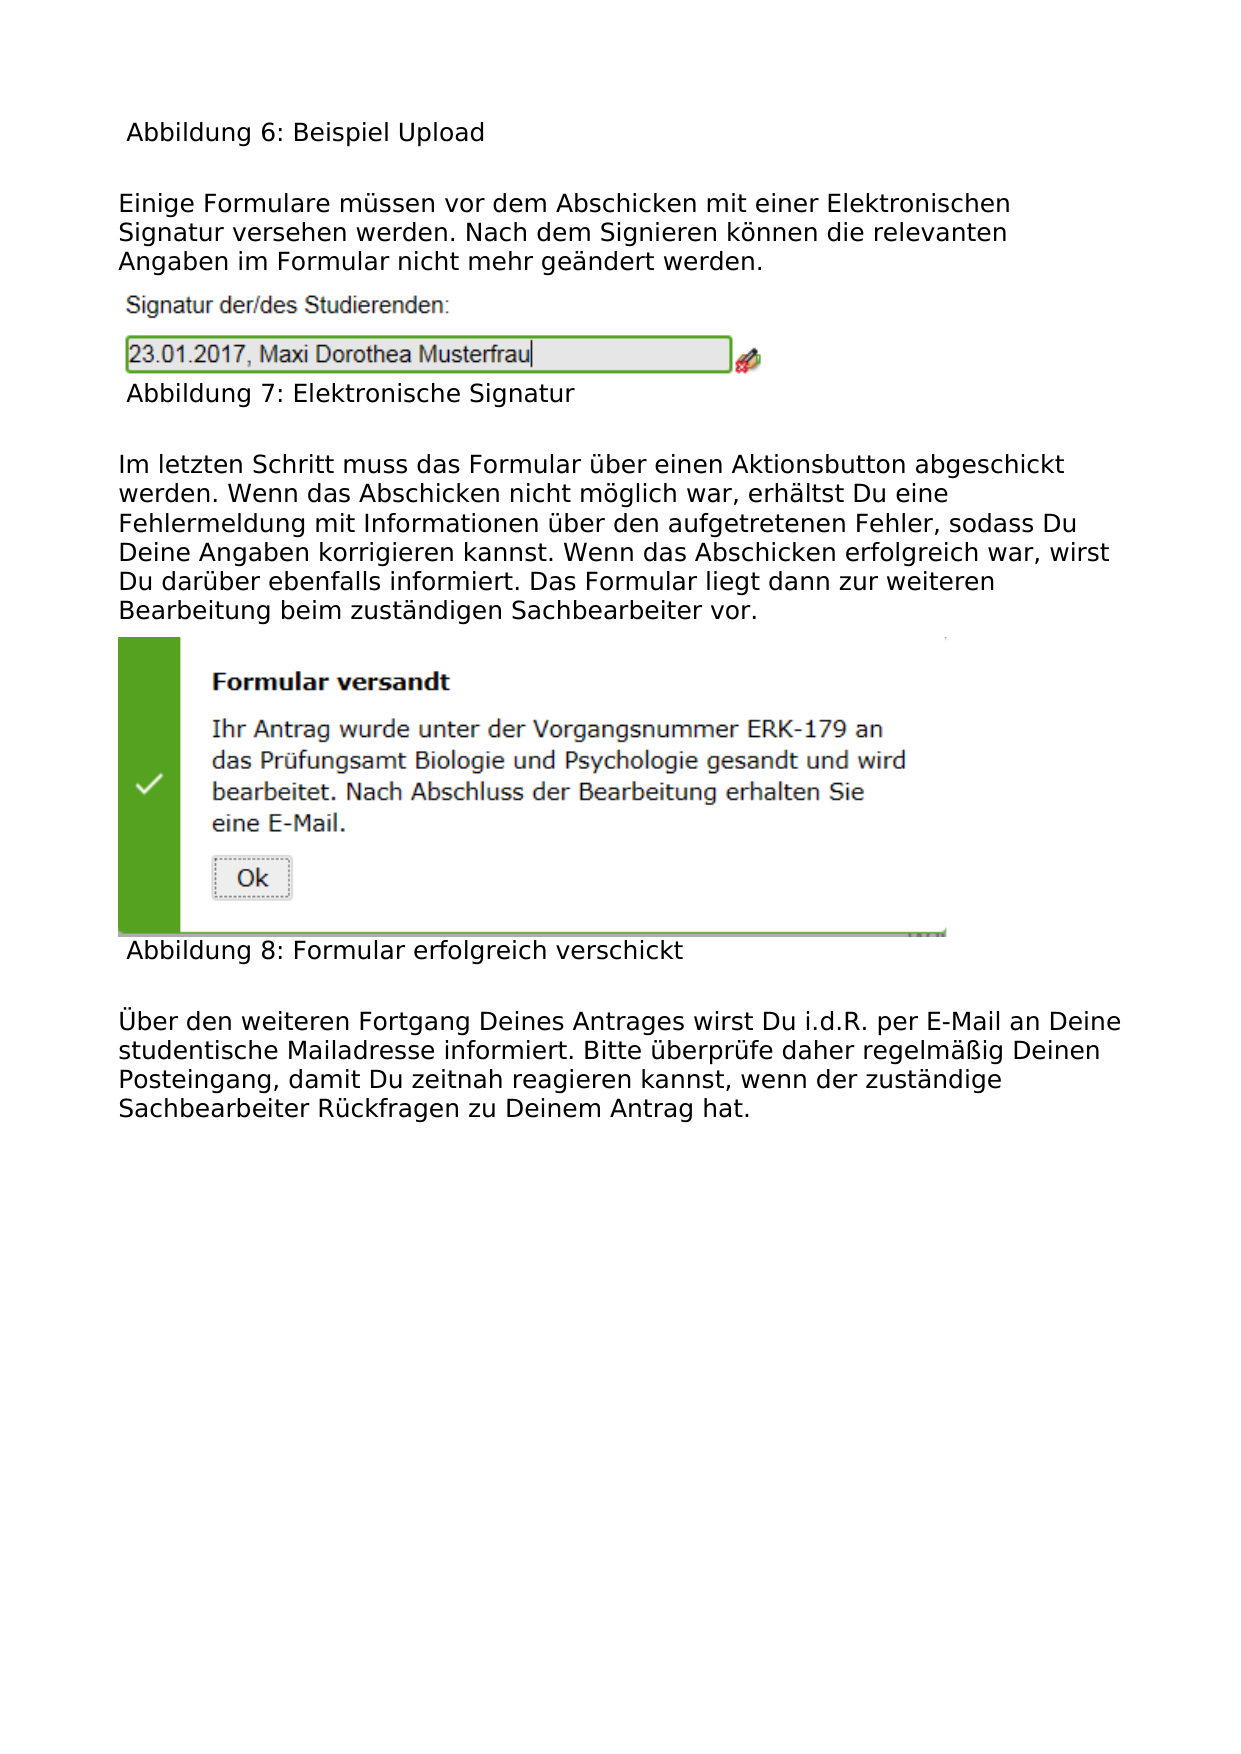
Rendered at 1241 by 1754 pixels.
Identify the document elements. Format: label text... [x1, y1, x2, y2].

text Abbildung 7: Elektronische Signatur [118, 289, 1122, 438]
text Über den weiteren Fortgang Deines Antrages wirst Du i.d.R. per E-Mail an Deine studentische Mailadresse informiert. Bitte überprüfe daher regelmäßig Deinen Posteingang, damit Du zeitnah reagieren kannst, wenn der zuständige Sachbearbeiter Rückfragen zu Deinem Antrag hat. [118, 1007, 1122, 1124]
picture [118, 637, 947, 937]
text Abbildung 8: Formular erfolgreich verschickt [118, 638, 1122, 995]
picture [118, 288, 775, 380]
text Abbildung 6: Beispiel Upload [118, 118, 1122, 176]
text Einige Formulare müssen vor dem Abschicken mit einer Elektronischen Signatur versehen werden. Nach dem Signieren können die relevanten Angaben im Formular nicht mehr geändert werden. [118, 189, 1122, 276]
text Im letzten Schritt muss das Formular über einen Aktionsbutton abgeschickt werden. Wenn das Abschicken nicht möglich war, erhältst Du eine Fehlermeldung mit Informationen über den aufgetretenen Fehler, sodass Du Deine Angaben korrigieren kannst. Wenn das Abschicken erfolgreich war, wirst Du darüber ebenfalls informiert. Das Formular liegt dann zur weiteren Bearbeitung beim zuständigen Sachbearbeiter vor. [118, 450, 1122, 625]
